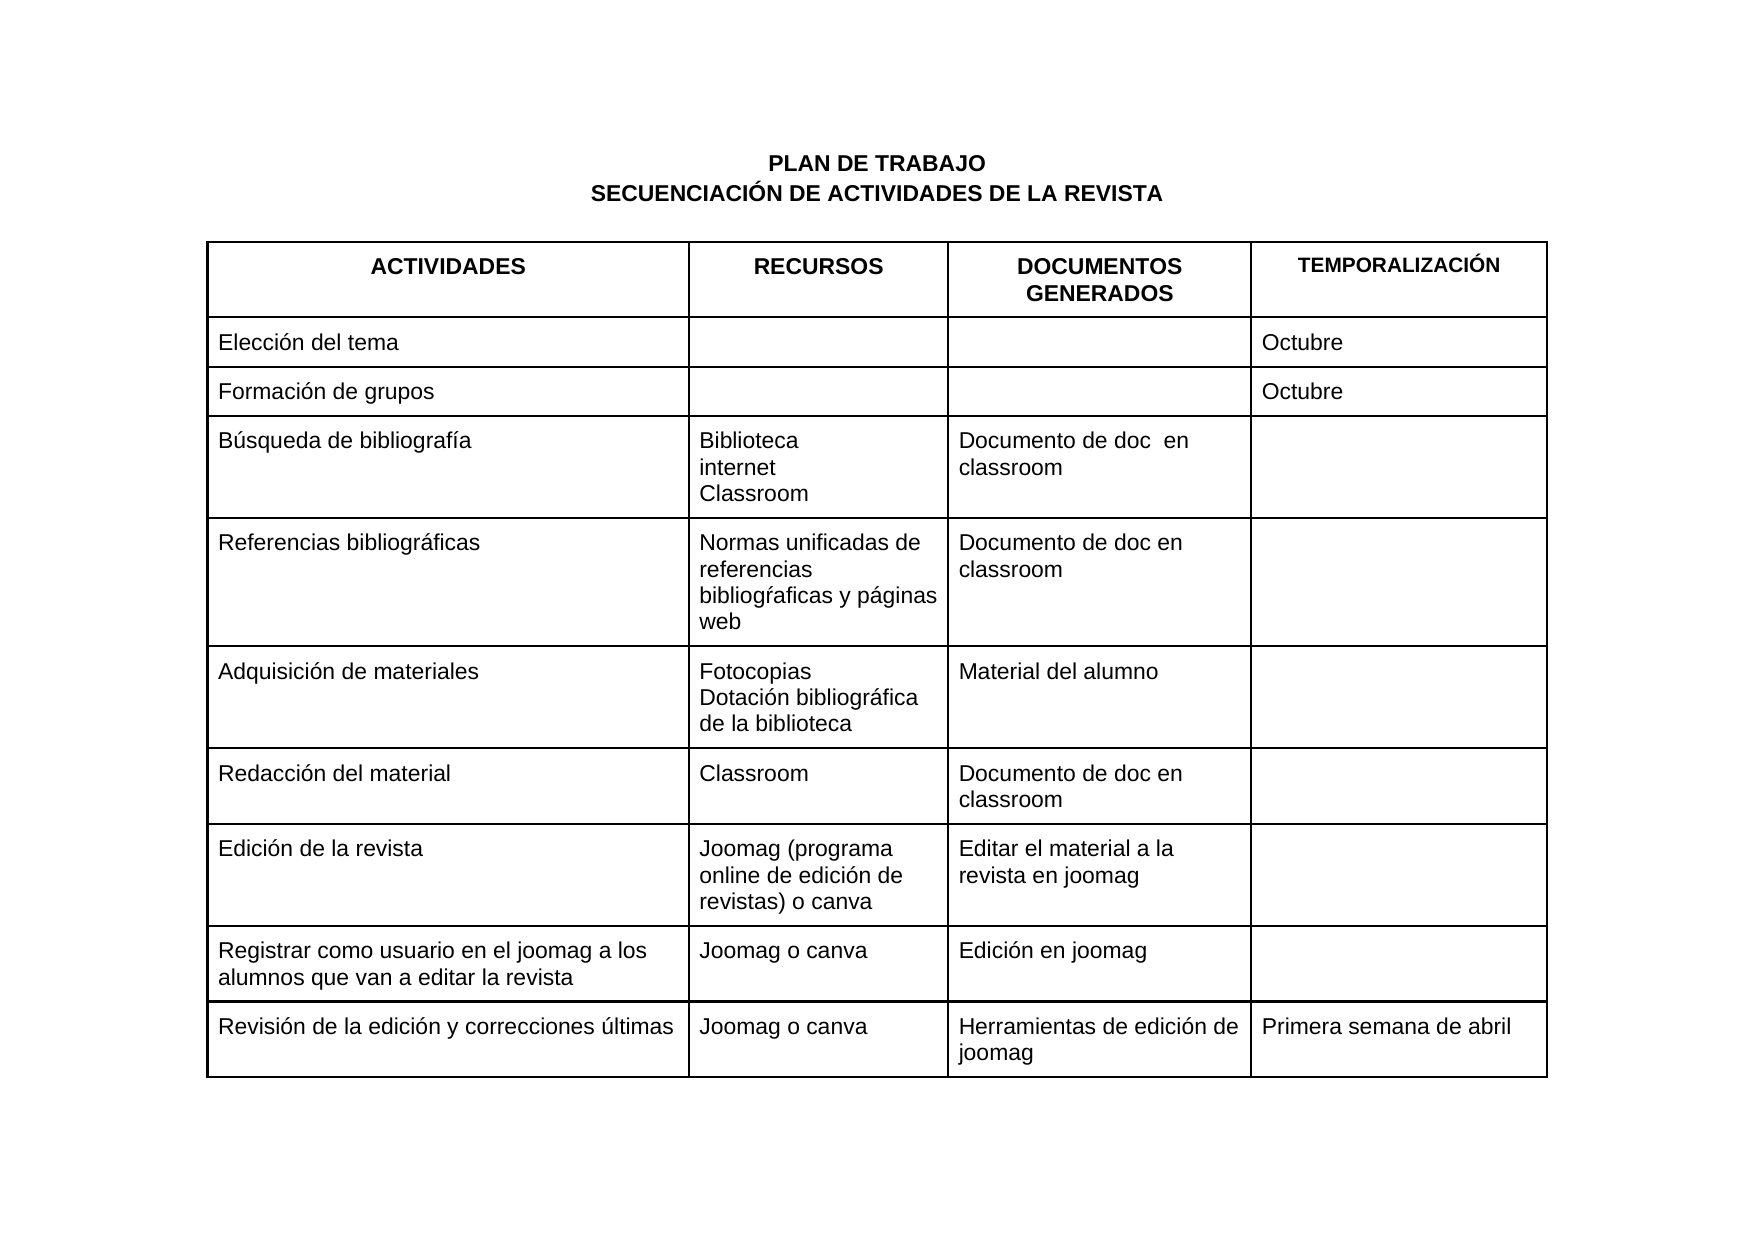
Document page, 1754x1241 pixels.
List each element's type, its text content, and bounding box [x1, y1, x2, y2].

table_cell [690, 368, 947, 415]
table_cell [1252, 519, 1546, 645]
table_cell Búsqueda de bibliografía [209, 417, 688, 517]
table_cell [1252, 927, 1546, 1000]
table_cell Revisión de la edición y correcciones últimas [209, 1003, 688, 1076]
table_cell Adquisición de materiales [209, 647, 688, 747]
table_cell Joomag (programa online de edición de revistas) o canva [690, 825, 947, 925]
table_cell Joomag o canva [690, 1003, 947, 1076]
text SECUENCIACIÓN DE ACTIVIDADES DE LA REVISTA [150, 180, 1604, 207]
table_cell Referencias bibliográficas [209, 519, 688, 645]
table_cell Elección del tema [209, 318, 688, 366]
table_cell [1252, 825, 1546, 925]
table_header RECURSOS [690, 243, 947, 316]
table_cell Fotocopias Dotación bibliográfica de la biblioteca [690, 647, 947, 747]
table_cell [690, 318, 947, 366]
table_cell Edición en joomag [949, 927, 1250, 1000]
table_cell Octubre [1252, 318, 1546, 366]
table_cell [949, 318, 1250, 366]
table_cell Biblioteca internet Classroom [690, 417, 947, 517]
table_cell Documento de doc en classroom [949, 417, 1250, 517]
table_cell Formación de grupos [209, 368, 688, 415]
table_cell Documento de doc en classroom [949, 749, 1250, 823]
table_cell Classroom [690, 749, 947, 823]
text PLAN DE TRABAJO [150, 150, 1604, 176]
table_cell Herramientas de edición de joomag [949, 1003, 1250, 1076]
table_cell Octubre [1252, 368, 1546, 415]
table_cell Editar el material a la revista en joomag [949, 825, 1250, 925]
table_cell Documento de doc en classroom [949, 519, 1250, 645]
table_cell Edición de la revista [209, 825, 688, 925]
table_cell Normas unificadas de referencias bibliogŕaficas y páginas web [690, 519, 947, 645]
table_cell Registrar como usuario en el joomag a los alumnos que van a editar la revista [209, 927, 688, 1000]
table_cell [1252, 647, 1546, 747]
table_cell [1252, 749, 1546, 823]
table_cell Material del alumno [949, 647, 1250, 747]
table_header DOCUMENTOS GENERADOS [949, 243, 1250, 316]
table_header ACTIVIDADES [209, 243, 688, 316]
table_cell Redacción del material [209, 749, 688, 823]
table_header TEMPORALIZACIÓN [1252, 243, 1546, 316]
table_cell Joomag o canva [690, 927, 947, 1000]
table_cell Primera semana de abril [1252, 1003, 1546, 1076]
table_cell [1252, 417, 1546, 517]
table_cell [949, 368, 1250, 415]
